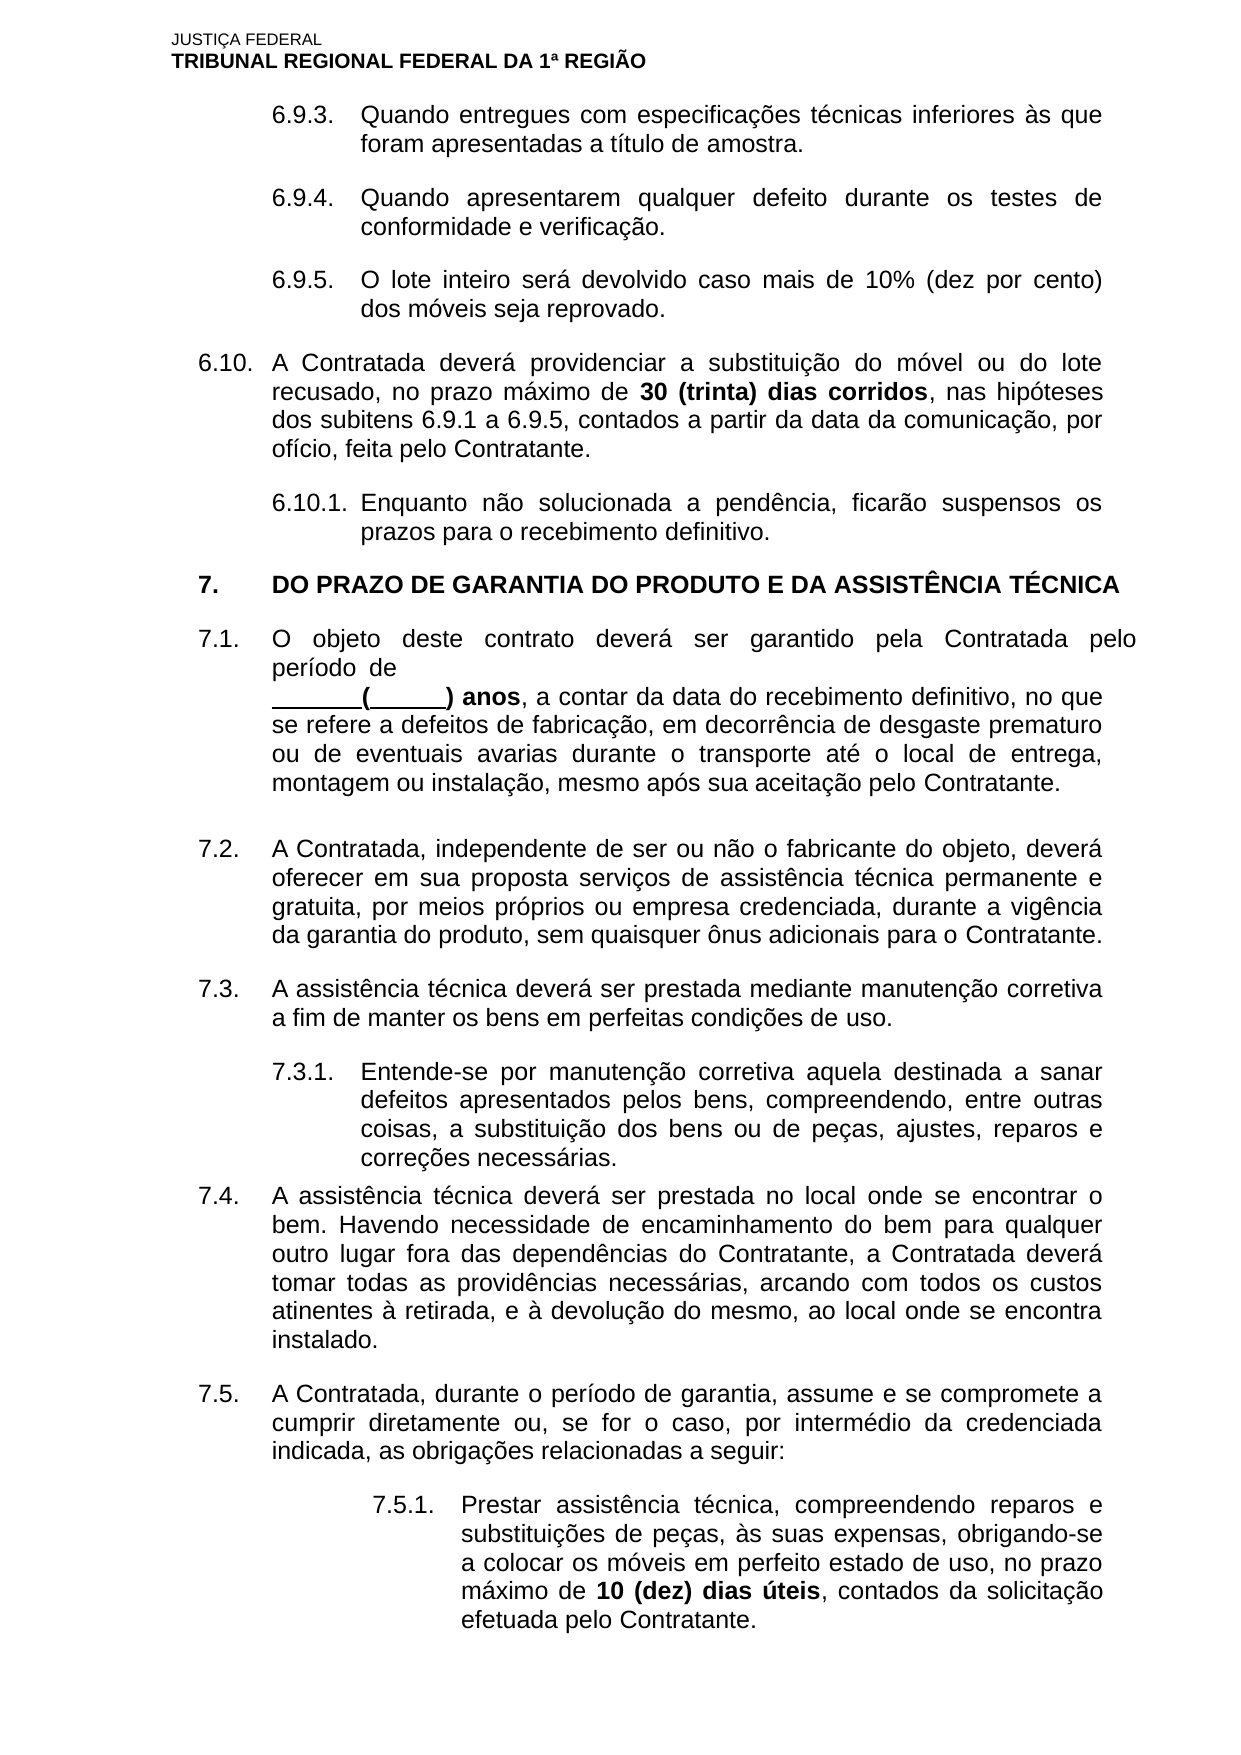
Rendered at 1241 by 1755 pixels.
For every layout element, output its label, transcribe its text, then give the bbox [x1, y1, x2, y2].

list A assistência técnica deverá ser prestada mediante manutenção corretiva a fim de manter os bens em perfeitas condições de uso. [198, 974, 1104, 1032]
list A Contratada, durante o período de garantia, assume e se compromete a cumprir diretamente ou, se for o caso, por intermédio da credenciada indicada, as obrigações relacionadas a seguir: [198, 1379, 1104, 1465]
list O objeto deste contrato deverá ser garantido pela Contratada pelo período de [198, 624, 1137, 682]
list Enquanto não solucionada a pendência, ficarão suspensos os prazos para o recebimento definitivo. [272, 488, 1104, 545]
subtitle DO PRAZO DE GARANTIA DO PRODUTO E DA ASSISTÊNCIA TÉCNICA [198, 570, 1137, 599]
list A Contratada, independente de ser ou não o fabricante do objeto, deverá oferecer em sua proposta serviços de assistência técnica permanente e gratuita, por meios próprios ou empresa credenciada, durante a vigência da garantia do produto, sem quaisquer ônus adicionais para o Contratante. [198, 834, 1104, 949]
list Prestar assistência técnica, compreendendo reparos e substituições de peças, às suas expensas, obrigando-se a colocar os móveis em perfeito estado de uso, no prazo máximo de 10 (dez) dias úteis, contados da solicitação efetuada pelo Contratante. [372, 1490, 1104, 1634]
list A Contratada deverá providenciar a substituição do móvel ou do lote recusado, no prazo máximo de 30 (trinta) dias corridos, nas hipóteses dos subitens 6.9.1 a 6.9.5, contados a partir da data da comunicação, por ofício, feita pelo Contratante. [198, 348, 1104, 463]
list Quando apresentarem qualquer defeito durante os testes de conformidade e verificação. [272, 183, 1104, 240]
text ( ) anos, a contar da data do recebimento definitivo, no que se refere a defeitos de fabricação, em decorrência de desgaste prematuro ou de eventuais avarias durante o transporte até o local de entrega, montagem ou instalação, mesmo após sua aceitação pelo Contratante. [272, 682, 1104, 797]
list O lote inteiro será devolvido caso mais de 10% (dez por cento) dos móveis seja reprovado. [272, 265, 1104, 323]
list A assistência técnica deverá ser prestada no local onde se encontrar o bem. Havendo necessidade de encaminhamento do bem para qualquer outro lugar fora das dependências do Contratante, a Contratada deverá tomar todas as providências necessárias, arcando com todos os custos atinentes à retirada, e à devolução do mesmo, ao local onde se encontra instalado. [198, 1181, 1104, 1354]
list Entende-se por manutenção corretiva aquela destinada a sanar defeitos apresentados pelos bens, compreendendo, entre outras coisas, a substituição dos bens ou de peças, ajustes, reparos e correções necessárias. [272, 1057, 1104, 1172]
list Quando entregues com especificações técnicas inferiores às que foram apresentadas a título de amostra. [272, 100, 1104, 158]
